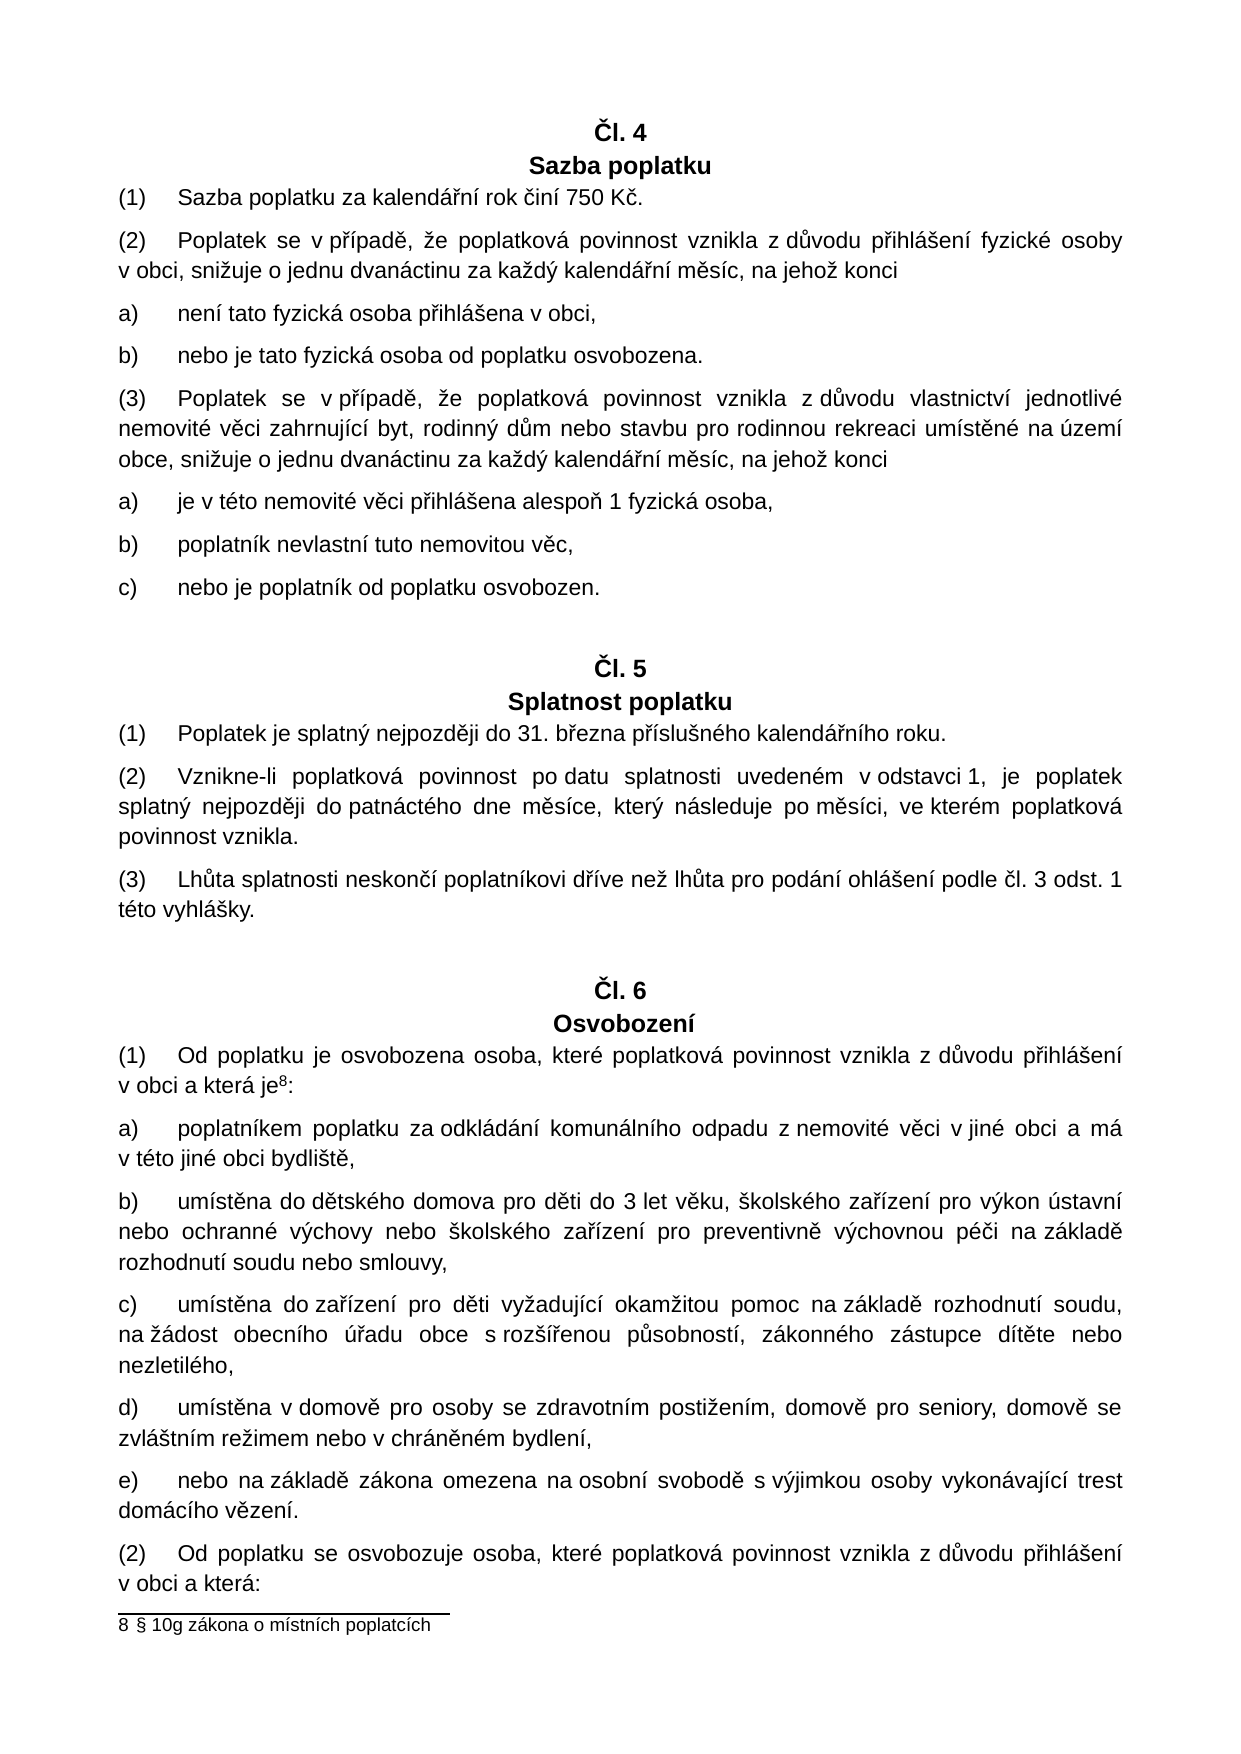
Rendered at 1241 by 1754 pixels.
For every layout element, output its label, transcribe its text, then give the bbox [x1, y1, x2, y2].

list umístěna v domově pro osoby se zdravotním postižením, domově pro seniory, domově se zvláštním režimem nebo v chráněném bydlení, [118, 1394, 1122, 1451]
list Sazba poplatku za kalendářní rok činí 750 Kč. [118, 184, 1122, 211]
subtitle Čl. 4 Sazba poplatku [118, 118, 1122, 180]
list Vznikne-li poplatková povinnost po datu splatnosti uvedeném v odstavci 1, je poplatek splatný nejpozději do patnáctého dne měsíce, který následuje po měsíci, ve kterém poplatková povinnost vznikla. [118, 763, 1122, 849]
list § 10g zákona o místních poplatcích [118, 1614, 1122, 1635]
list Od poplatku se osvobozuje osoba, které poplatková povinnost vznikla z důvodu přihlášení v obci a která: [118, 1540, 1122, 1597]
list Poplatek se v případě, že poplatková povinnost vznikla z důvodu vlastnictví jednotlivé nemovité věci zahrnující byt, rodinný dům nebo stavbu pro rodinnou rekreaci umístěné na území obce, snižuje o jednu dvanáctinu za každý kalendářní měsíc, na jehož konci [118, 385, 1122, 472]
list umístěna do dětského domova pro děti do 3 let věku, školského zařízení pro výkon ústavní nebo ochranné výchovy nebo školského zařízení pro preventivně výchovnou péči na základě rozhodnutí soudu nebo smlouvy, [118, 1188, 1122, 1275]
list Lhůta splatnosti neskončí poplatníkovi dříve než lhůta pro podání ohlášení podle čl. 3 odst. 1 této vyhlášky. [118, 866, 1122, 922]
list nebo je poplatník od poplatku osvobozen. [118, 574, 1122, 600]
subtitle Čl. 6 Osvobození [118, 976, 1122, 1038]
list poplatník nevlastní tuto nemovitou věc, [118, 531, 1122, 557]
list poplatníkem poplatku za odkládání komunálního odpadu z nemovité věci v jiné obci a má v této jiné obci bydliště, [118, 1115, 1122, 1172]
list Od poplatku je osvobozena osoba, které poplatková povinnost vznikla z důvodu přihlášení v obci a která je: [118, 1042, 1122, 1099]
list je v této nemovité věci přihlášena alespoň 1 fyzická osoba, [118, 488, 1122, 515]
list Poplatek je splatný nejpozději do 31. března příslušného kalendářního roku. [118, 720, 1122, 746]
list umístěna do zařízení pro děti vyžadující okamžitou pomoc na základě rozhodnutí soudu, na žádost obecního úřadu obce s rozšířenou působností, zákonného zástupce dítěte nebo nezletilého, [118, 1291, 1122, 1378]
list Poplatek se v případě, že poplatková povinnost vznikla z důvodu přihlášení fyzické osoby v obci, snižuje o jednu dvanáctinu za každý kalendářní měsíc, na jehož konci [118, 227, 1122, 283]
subtitle Čl. 5 Splatnost poplatku [118, 654, 1122, 716]
list nebo na základě zákona omezena na osobní svobodě s výjimkou osoby vykonávající trest domácího vězení. [118, 1467, 1122, 1524]
list není tato fyzická osoba přihlášena v obci, [118, 300, 1122, 326]
list nebo je tato fyzická osoba od poplatku osvobozena. [118, 342, 1122, 369]
